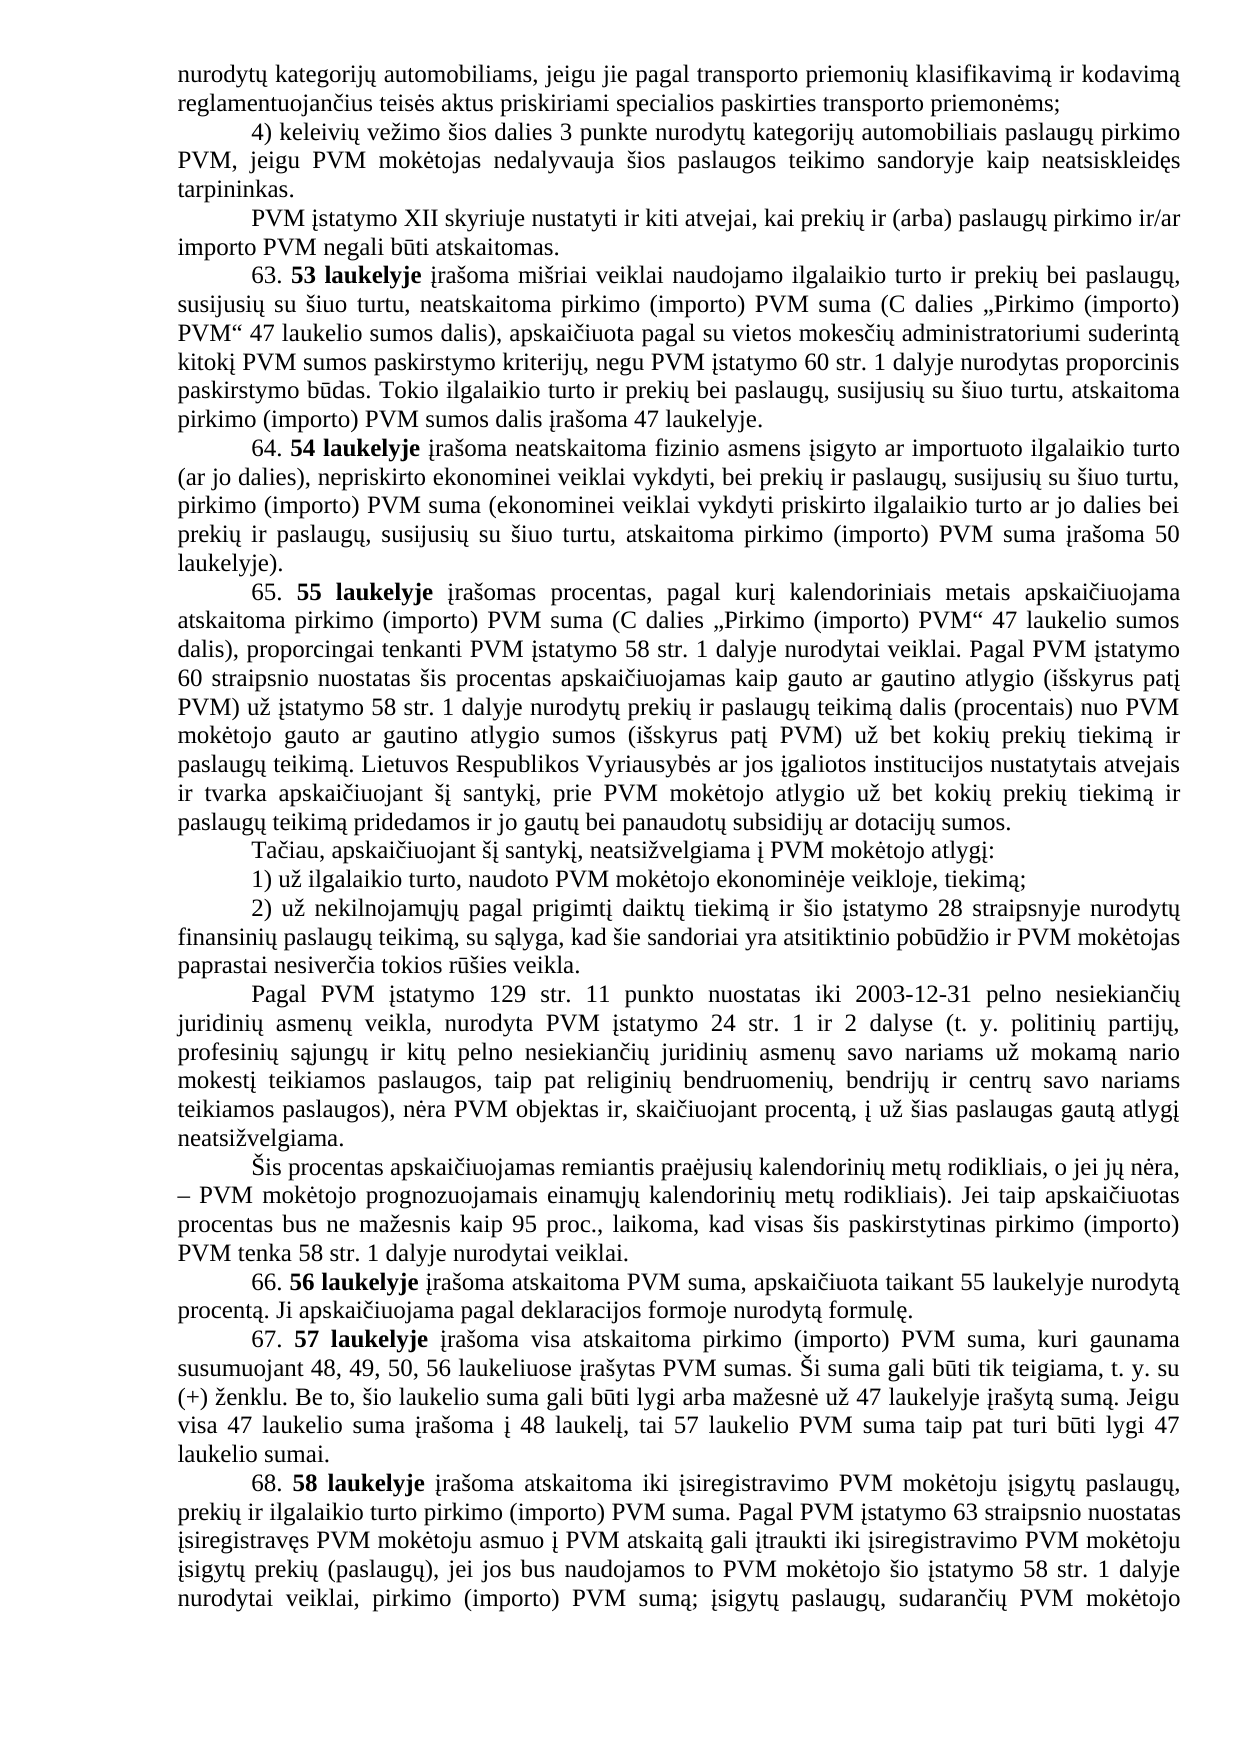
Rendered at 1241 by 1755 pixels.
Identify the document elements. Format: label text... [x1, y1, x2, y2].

text 4) keleivių vežimo šios dalies 3 punkte nurodytų kategorijų automobiliais paslaugų pirkimo PVM, jeigu PVM mokėtojas nedalyvauja šios paslaugos teikimo sandoryje kaip neatsiskleidęs tarpininkas. [177, 117, 1181, 203]
text Šis procentas apskaičiuojamas remiantis praėjusių kalendorinių metų rodikliais, o jei jų nėra, – PVM mokėtojo prognozuojamais einamųjų kalendorinių metų rodikliais). Jei taip apskaičiuotas procentas bus ne mažesnis kaip 95 proc., laikoma, kad visas šis paskirstytinas pirkimo (importo) PVM tenka 58 str. 1 dalyje nurodytai veiklai. [177, 1152, 1181, 1267]
text 67. 57 laukelyje įrašoma visa atskaitoma pirkimo (importo) PVM suma, kuri gaunama susumuojant 48, 49, 50, 56 laukeliuose įrašytas PVM sumas. Ši suma gali būti tik teigiama, t. y. su (+) ženklu. Be to, šio laukelio suma gali būti lygi arba mažesnė už 47 laukelyje įrašytą sumą. Jeigu visa 47 laukelio suma įrašoma į 48 laukelį, tai 57 laukelio PVM suma taip pat turi būti lygi 47 laukelio sumai. [177, 1324, 1181, 1468]
text 2) už nekilnojamųjų pagal prigimtį daiktų tiekimą ir šio įstatymo 28 straipsnyje nurodytų finansinių paslaugų teikimą, su sąlyga, kad šie sandoriai yra atsitiktinio pobūdžio ir PVM mokėtojas paprastai nesiverčia tokios rūšies veikla. [177, 893, 1181, 979]
text 64. 54 laukelyje įrašoma neatskaitoma fizinio asmens įsigyto ar importuoto ilgalaikio turto (ar jo dalies), nepriskirto ekonominei veiklai vykdyti, bei prekių ir paslaugų, susijusių su šiuo turtu, pirkimo (importo) PVM suma (ekonominei veiklai vykdyti priskirto ilgalaikio turto ar jo dalies bei prekių ir paslaugų, susijusių su šiuo turtu, atskaitoma pirkimo (importo) PVM suma įrašoma 50 laukelyje). [177, 433, 1181, 577]
text 1) už ilgalaikio turto, naudoto PVM mokėtojo ekonominėje veikloje, tiekimą; [177, 864, 1181, 893]
text 65. 55 laukelyje įrašomas procentas, pagal kurį kalendoriniais metais apskaičiuojama atskaitoma pirkimo (importo) PVM suma (C dalies „Pirkimo (importo) PVM“ 47 laukelio sumos dalis), proporcingai tenkanti PVM įstatymo 58 str. 1 dalyje nurodytai veiklai. Pagal PVM įstatymo 60 straipsnio nuostatas šis procentas apskaičiuojamas kaip gauto ar gautino atlygio (išskyrus patį PVM) už įstatymo 58 str. 1 dalyje nurodytų prekių ir paslaugų teikimą dalis (procentais) nuo PVM mokėtojo gauto ar gautino atlygio sumos (išskyrus patį PVM) už bet kokių prekių tiekimą ir paslaugų teikimą. Lietuvos Respublikos Vyriausybės ar jos įgaliotos institucijos nustatytais atvejais ir tvarka apskaičiuojant šį santykį, prie PVM mokėtojo atlygio už bet kokių prekių tiekimą ir paslaugų teikimą pridedamos ir jo gautų bei panaudotų subsidijų ar dotacijų sumos. [177, 577, 1181, 835]
text 66. 56 laukelyje įrašoma atskaitoma PVM suma, apskaičiuota taikant 55 laukelyje nurodytą procentą. Ji apskaičiuojama pagal deklaracijos formoje nurodytą formulę. [177, 1267, 1181, 1324]
text nurodytų kategorijų automobiliams, jeigu jie pagal transporto priemonių klasifikavimą ir kodavimą reglamentuojančius teisės aktus priskiriami specialios paskirties transporto priemonėms; [177, 59, 1181, 117]
text Pagal PVM įstatymo 129 str. 11 punkto nuostatas iki 2003-12-31 pelno nesiekiančių juridinių asmenų veikla, nurodyta PVM įstatymo 24 str. 1 ir 2 dalyse (t. y. politinių partijų, profesinių sąjungų ir kitų pelno nesiekiančių juridinių asmenų savo nariams už mokamą nario mokestį teikiamos paslaugos, taip pat religinių bendruomenių, bendrijų ir centrų savo nariams teikiamos paslaugos), nėra PVM objektas ir, skaičiuojant procentą, į už šias paslaugas gautą atlygį neatsižvelgiama. [177, 979, 1181, 1152]
text 63. 53 laukelyje įrašoma mišriai veiklai naudojamo ilgalaikio turto ir prekių bei paslaugų, susijusių su šiuo turtu, neatskaitoma pirkimo (importo) PVM suma (C dalies „Pirkimo (importo) PVM“ 47 laukelio sumos dalis), apskaičiuota pagal su vietos mokesčių administratoriumi suderintą kitokį PVM sumos paskirstymo kriterijų, negu PVM įstatymo 60 str. 1 dalyje nurodytas proporcinis paskirstymo būdas. Tokio ilgalaikio turto ir prekių bei paslaugų, susijusių su šiuo turtu, atskaitoma pirkimo (importo) PVM sumos dalis įrašoma 47 laukelyje. [177, 260, 1181, 433]
text 68. 58 laukelyje įrašoma atskaitoma iki įsiregistravimo PVM mokėtoju įsigytų paslaugų, prekių ir ilgalaikio turto pirkimo (importo) PVM suma. Pagal PVM įstatymo 63 straipsnio nuostatas įsiregistravęs PVM mokėtoju asmuo į PVM atskaitą gali įtraukti iki įsiregistravimo PVM mokėtoju įsigytų prekių (paslaugų), jei jos bus naudojamos to PVM mokėtojo šio įstatymo 58 str. 1 dalyje nurodytai veiklai, pirkimo (importo) PVM sumą; įsigytų paslaugų, sudarančių PVM mokėtojo [177, 1468, 1181, 1612]
text Tačiau, apskaičiuojant šį santykį, neatsižvelgiama į PVM mokėtojo atlygį: [177, 835, 1181, 864]
text PVM įstatymo XII skyriuje nustatyti ir kiti atvejai, kai prekių ir (arba) paslaugų pirkimo ir/ar importo PVM negali būti atskaitomas. [177, 203, 1181, 260]
